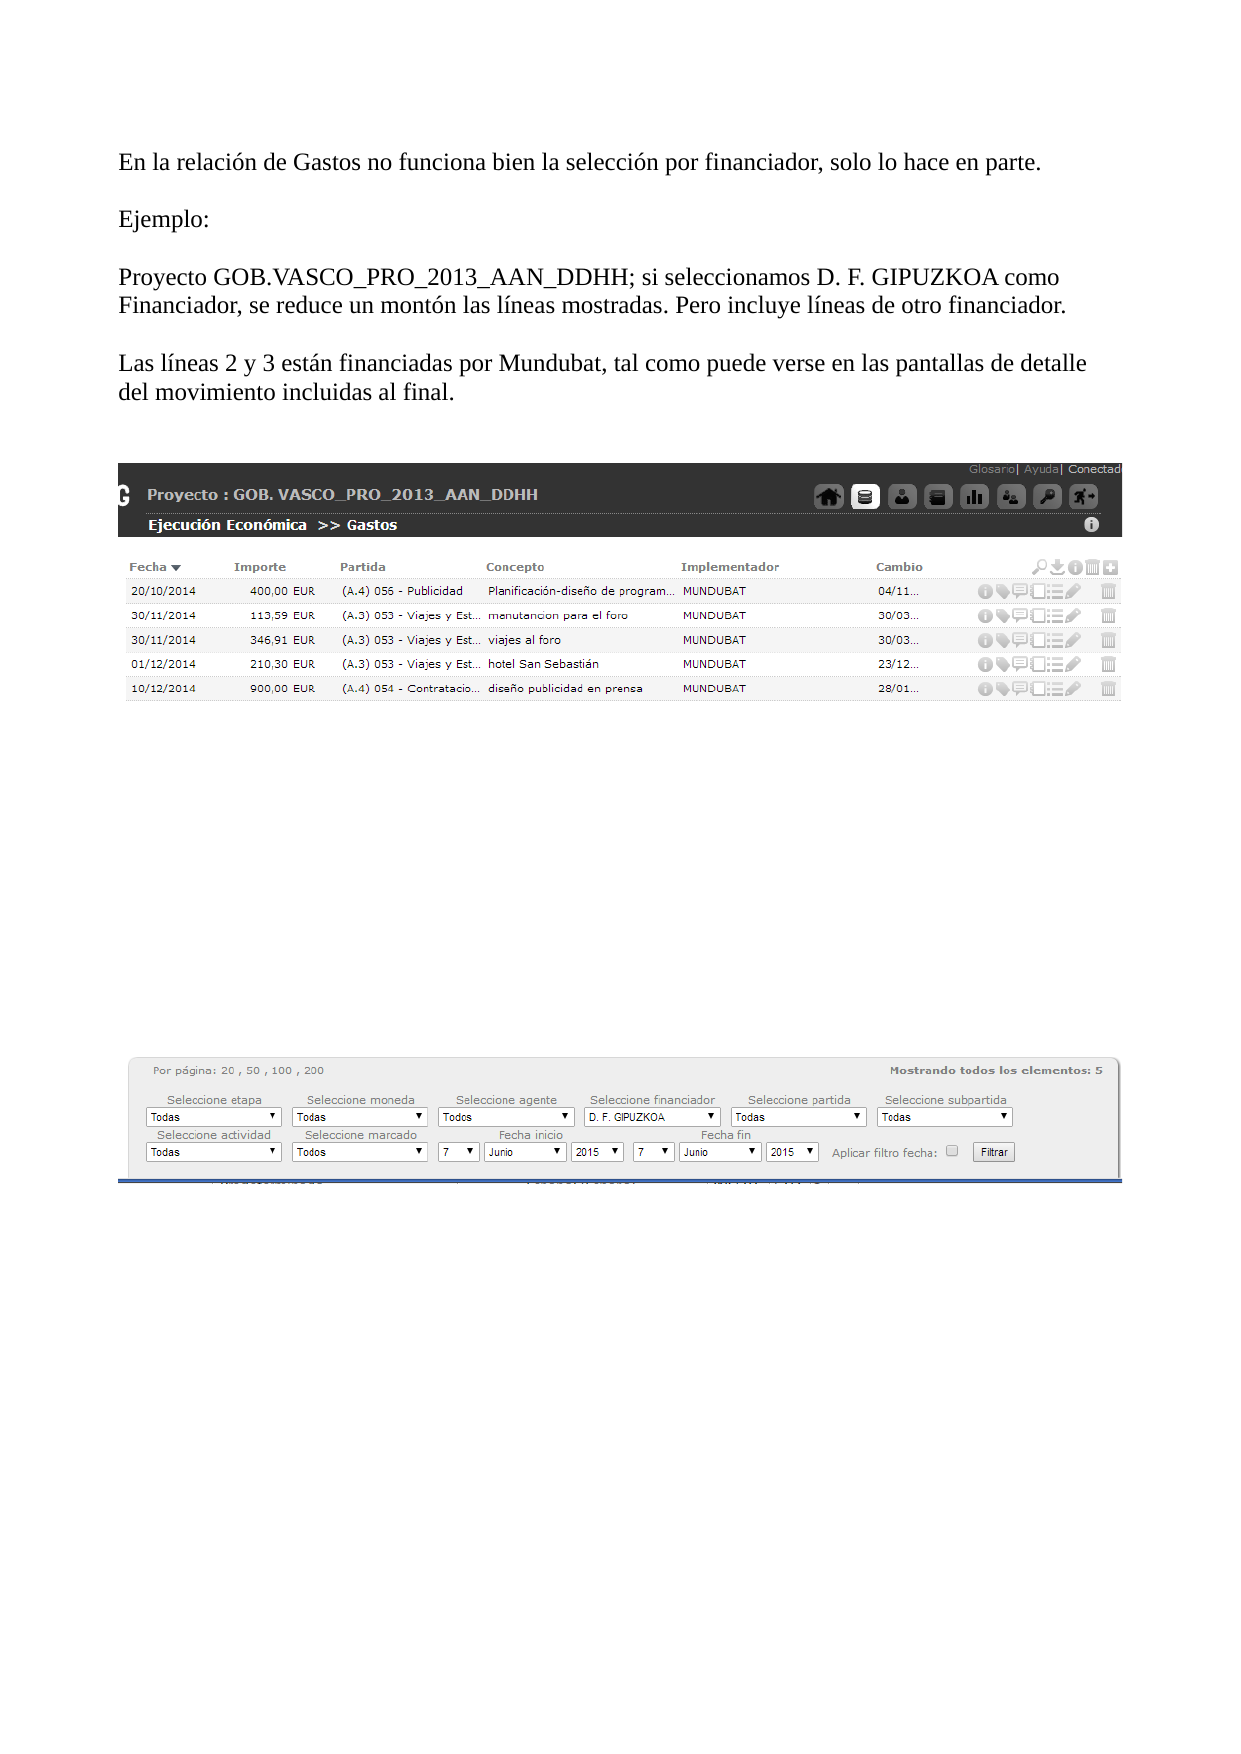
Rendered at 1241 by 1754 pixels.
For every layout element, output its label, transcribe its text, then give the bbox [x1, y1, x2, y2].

picture [118, 463, 1123, 1184]
text En la relación de Gastos no funciona bien la selección por financiador, solo lo hace en parte. [118, 147, 1122, 176]
text Ejemplo: [118, 204, 1122, 233]
text Las líneas 2 y 3 están financiadas por Mundubat, tal como puede verse en las pantallas de detalle del movimiento incluidas al final. [118, 348, 1122, 406]
text Proyecto GOB.VASCO_PRO_2013_AAN_DDHH; si seleccionamos D. F. GIPUZKOA como Financiador, se reduce un montón las líneas mostradas. Pero incluye líneas de otro financiador. [118, 262, 1122, 319]
